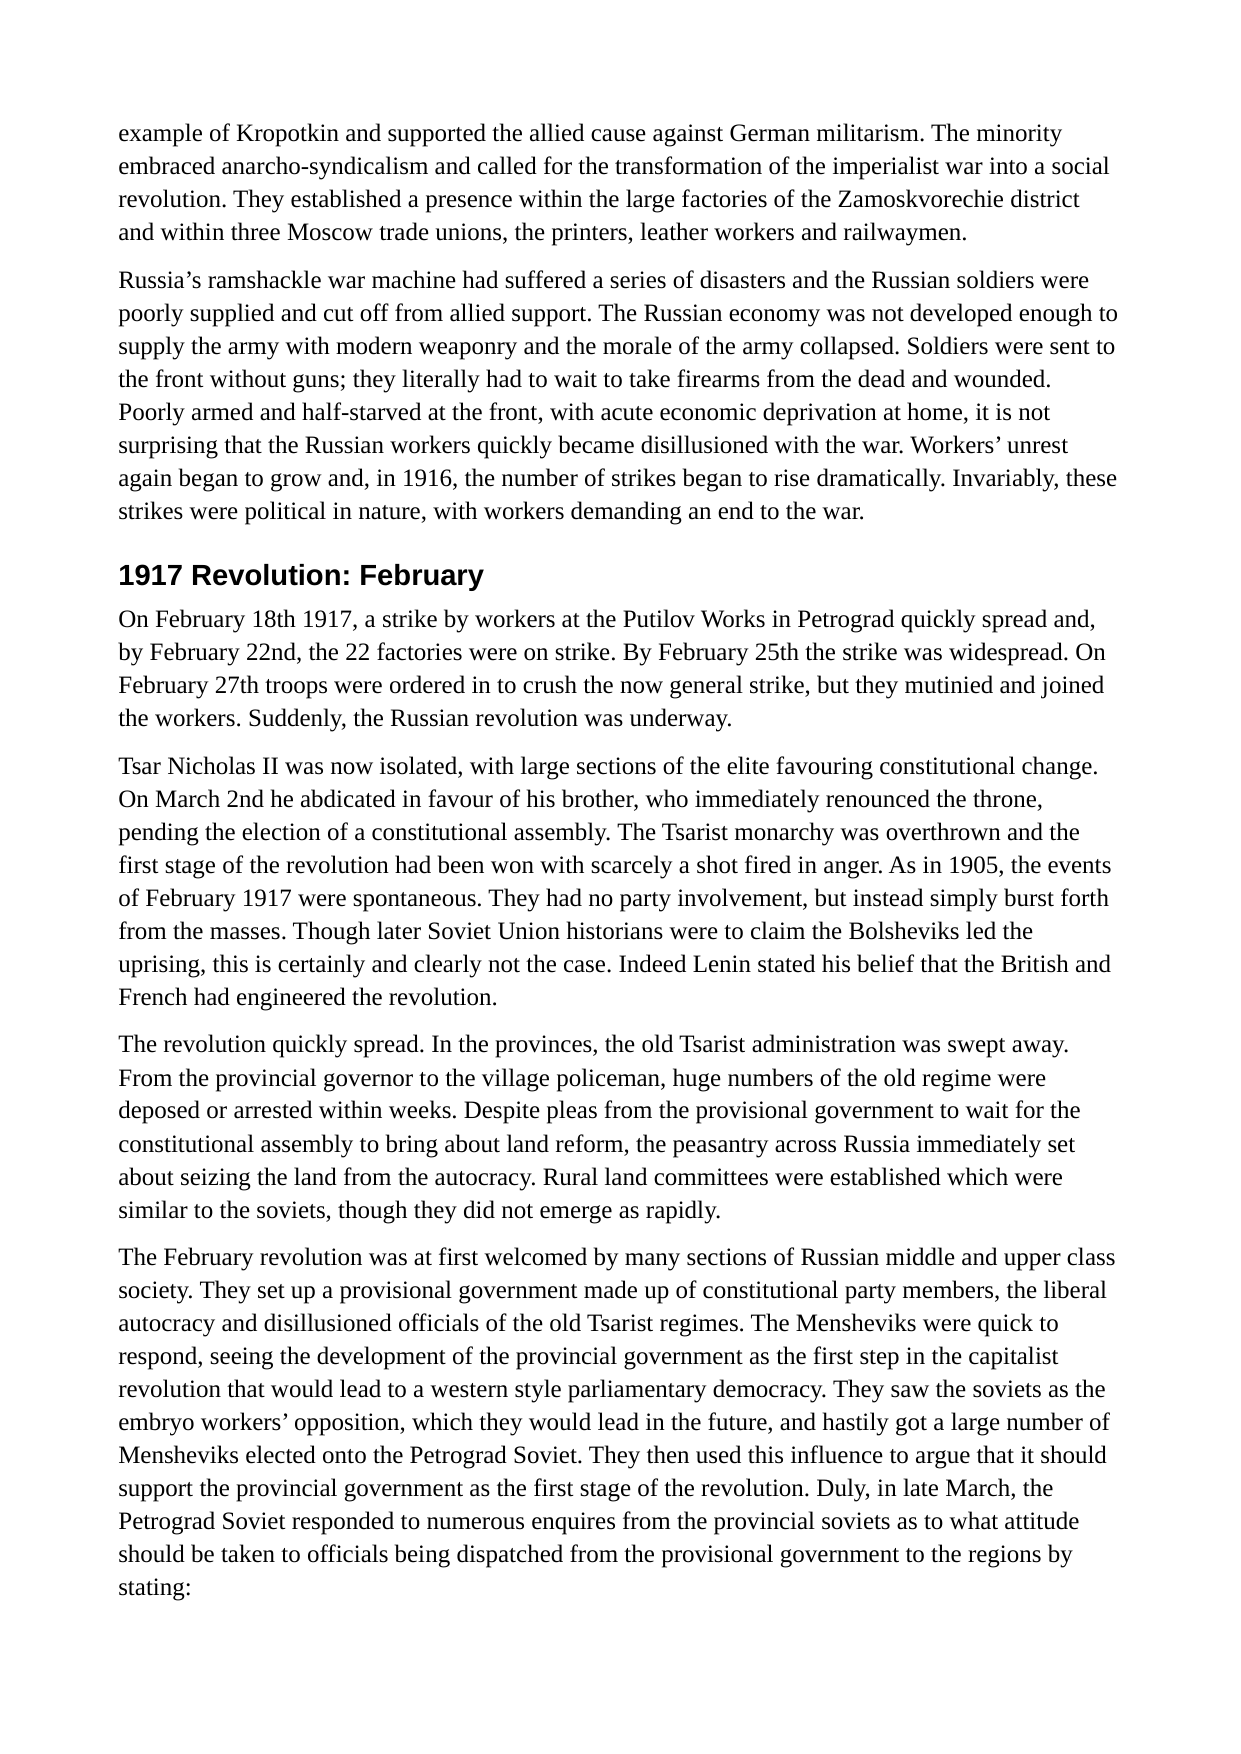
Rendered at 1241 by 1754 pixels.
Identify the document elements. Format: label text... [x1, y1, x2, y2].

text On February 18th 1917, a strike by workers at the Putilov Works in Petrograd quickly spread and, by February 22nd, the 22 factories were on strike. By February 25th the strike was widespread. On February 27th troops were ordered in to crush the now general strike, but they mutinied and joined the workers. Suddenly, the Russian revolution was underway. [118, 604, 1122, 732]
subtitle 1917 Revolution: February [118, 558, 1122, 592]
text The revolution quickly spread. In the provinces, the old Tsarist administration was swept away. From the provincial governor to the village policeman, huge numbers of the old regime were deposed or arrested within weeks. Despite pleas from the provisional government to wait for the constitutional assembly to bring about land reform, the peasantry across Russia immediately set about seizing the land from the autocracy. Rural land committees were established which were similar to the soviets, though they did not emerge as rapidly. [118, 1029, 1122, 1223]
text Tsar Nicholas II was now isolated, with large sections of the elite favouring constitutional change. On March 2nd he abdicated in favour of his brother, who immediately renounced the throne, pending the election of a constitutional assembly. The Tsarist monarchy was overthrown and the first stage of the revolution had been won with scarcely a shot fired in anger. As in 1905, the events of February 1917 were spontaneous. They had no party involvement, but instead simply burst forth from the masses. Though later Soviet Union historians were to claim the Bolsheviks led the uprising, this is certainly and clearly not the case. Indeed Lenin stated his belief that the British and French had engineered the revolution. [118, 751, 1122, 1011]
text example of Kropotkin and supported the allied cause against German militarism. The minority embraced anarcho-syndicalism and called for the transformation of the imperialist war into a social revolution. They established a presence within the large factories of the Zamoskvorechie district and within three Moscow trade unions, the printers, leather workers and railwaymen. [118, 118, 1122, 246]
text The February revolution was at first welcomed by many sections of Russian middle and upper class society. They set up a provisional government made up of constitutional party members, the liberal autocracy and disillusioned officials of the old Tsarist regimes. The Mensheviks were quick to respond, seeing the development of the provincial government as the first step in the capitalist revolution that would lead to a western style parliamentary democracy. They saw the soviets as the embryo workers’ opposition, which they would lead in the future, and hastily got a large number of Mensheviks elected onto the Petrograd Soviet. They then used this influence to argue that it should support the provincial government as the first stage of the revolution. Duly, in late March, the Petrograd Soviet responded to numerous enquires from the provincial soviets as to what attitude should be taken to officials being dispatched from the provisional government to the regions by stating: [118, 1242, 1122, 1601]
text Russia’s ramshackle war machine had suffered a series of disasters and the Russian soldiers were poorly supplied and cut off from allied support. The Russian economy was not developed enough to supply the army with modern weaponry and the morale of the army collapsed. Soldiers were sent to the front without guns; they literally had to wait to take firearms from the dead and wounded. Poorly armed and half-starved at the front, with acute economic deprivation at home, it is not surprising that the Russian workers quickly became disillusioned with the war. Workers’ unrest again began to grow and, in 1916, the number of strikes began to rise dramatically. Invariably, these strikes were political in nature, with workers demanding an end to the war. [118, 265, 1122, 525]
